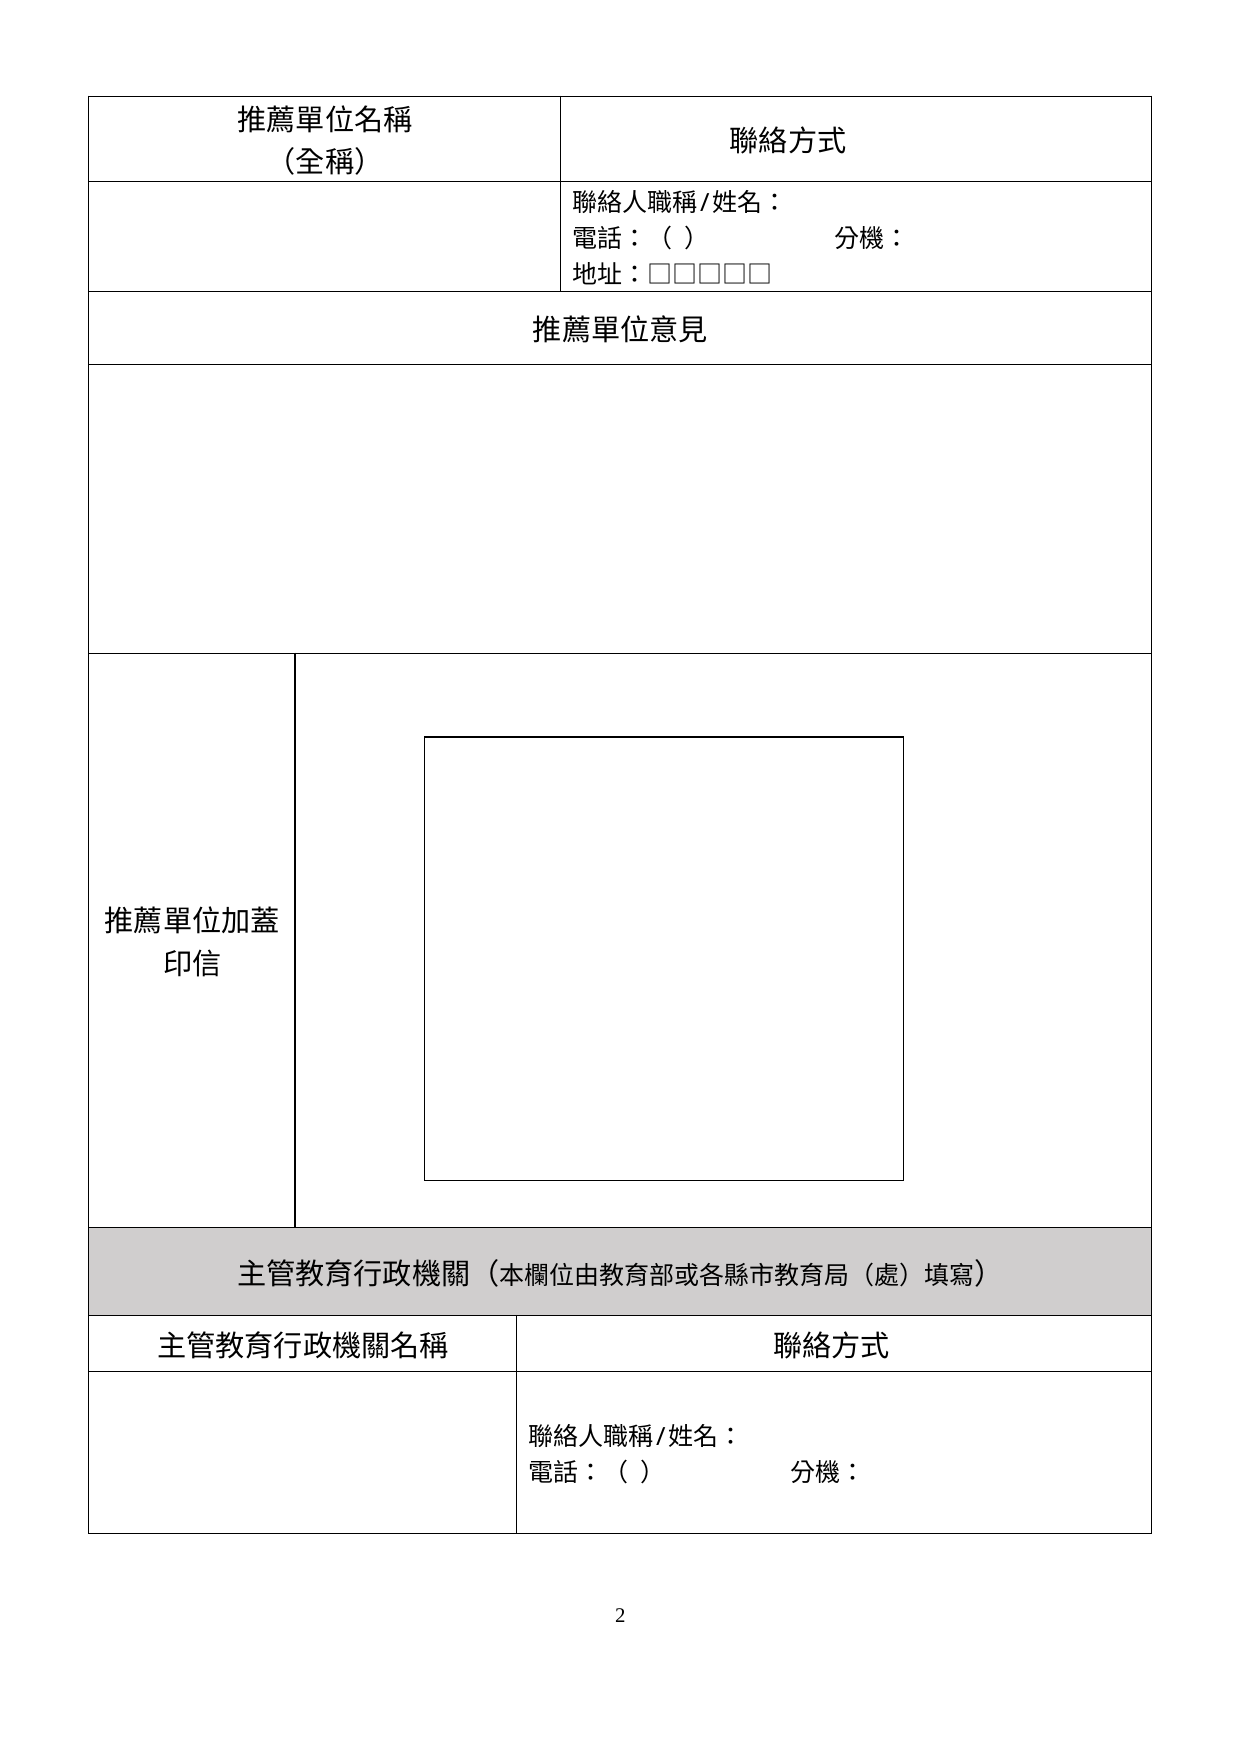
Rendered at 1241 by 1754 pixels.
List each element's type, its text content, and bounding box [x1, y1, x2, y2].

table_cell 推薦單位加蓋印信 [89, 654, 294, 1227]
table_cell 聯絡人職稱/姓名： 電話：（ ） 分機： [517, 1372, 1151, 1532]
table_cell [89, 182, 560, 291]
table_cell 聯絡方式 [561, 97, 1151, 181]
table_cell [89, 365, 1151, 652]
table_cell 聯絡方式 [517, 1316, 1151, 1371]
table_cell 主管教育行政機關名稱 [89, 1316, 516, 1371]
table_cell [296, 654, 1151, 1227]
table_cell 推薦單位意見 [89, 292, 1151, 364]
table_cell [89, 1372, 516, 1532]
table_cell 推薦單位名稱 （全稱） [89, 97, 560, 181]
table_cell 主管教育行政機關（本欄位由教育部或各縣市教育局（處）填寫） [89, 1228, 1151, 1315]
table_cell 聯絡人職稱/姓名： 電話：（ ） 分機： 地址：□□□□□ [561, 182, 1151, 291]
